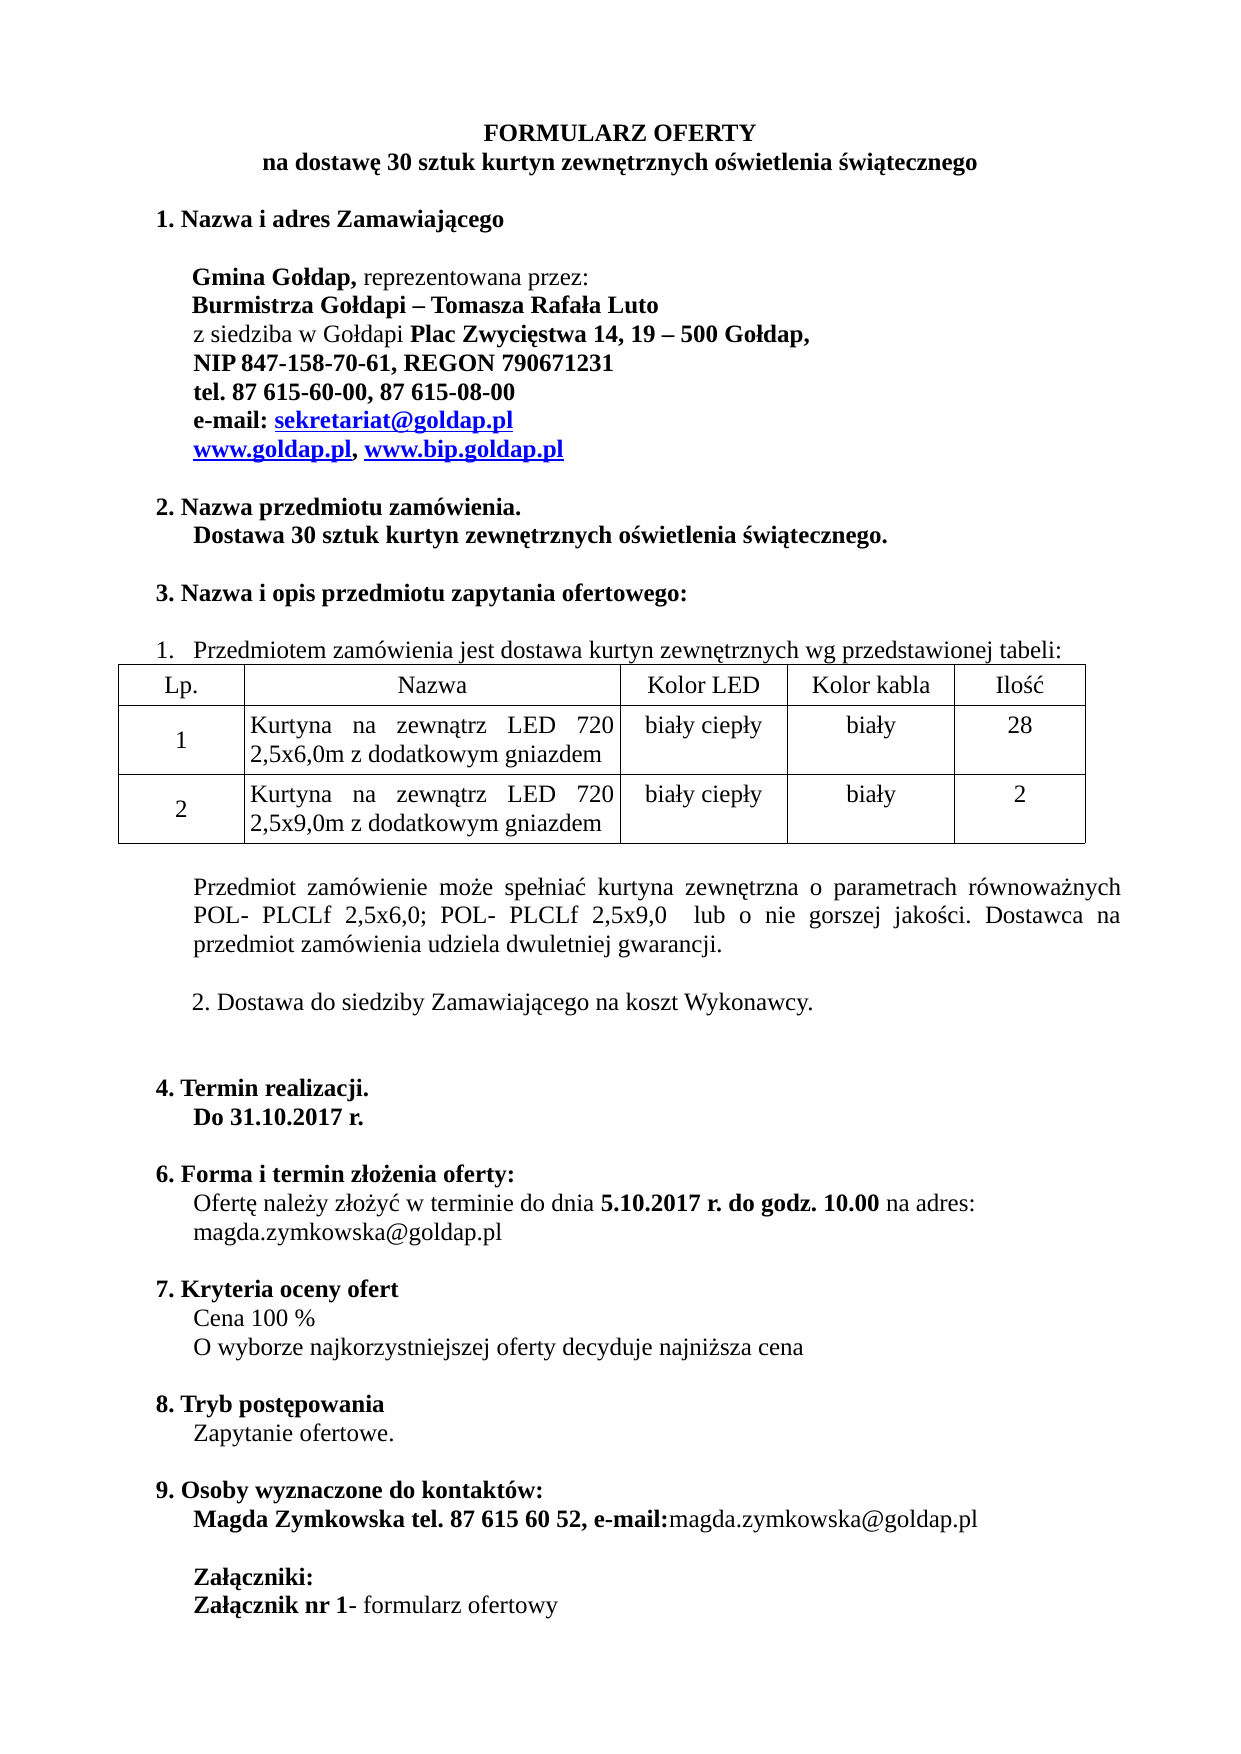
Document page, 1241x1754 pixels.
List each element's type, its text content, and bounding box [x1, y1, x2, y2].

table_header Kolor kabla [788, 665, 954, 705]
list 4. Termin realizacji. [118, 1073, 1122, 1102]
text Dostawa 30 sztuk kurtyn zewnętrznych oświetlenia świątecznego. [193, 521, 1122, 549]
text Do 31.10.2017 r. [118, 1102, 1122, 1130]
text e-mail: sekretariat@goldap.pl [193, 406, 1122, 434]
table_header Kolor LED [621, 665, 787, 705]
text FORMULARZ OFERTY [118, 118, 1122, 147]
text 8. Tryb postępowania [156, 1389, 1122, 1418]
list Nazwa i adres Zamawiającego [156, 204, 1122, 233]
text 7. Kryteria oceny ofert [156, 1274, 1122, 1303]
text NIP 847-158-70-61, REGON 790671231 tel. 87 615-60-00, 87 615-08-00 [193, 348, 1122, 406]
table_cell 1 [119, 706, 244, 774]
text Zapytanie ofertowe. [193, 1418, 1122, 1447]
text z siedziba w Gołdapi Plac Zwycięstwa 14, 19 – 500 Gołdap, [193, 319, 1122, 348]
table_header Nazwa [245, 665, 620, 705]
list Przedmiotem zamówienia jest dostawa kurtyn zewnętrznych wg przedstawionej tabeli: [156, 636, 1122, 664]
text www.goldap.pl, www.bip.goldap.pl [193, 434, 1122, 463]
table_header Ilość [955, 665, 1085, 705]
text 2. Dostawa do siedziby Zamawiającego na koszt Wykonawcy. [118, 987, 1122, 1015]
list Przedmiot zamówienie może spełniać kurtyna zewnętrzna o parametrach równoważnych POL- PLCLf 2,5x6,0; POL- PLCLf 2,5x9,0 lub o nie gorszej jakości. Dostawca na przedmiot zamówienia udziela dwuletniej gwarancji. [156, 872, 1122, 958]
table_cell biały ciepły [621, 775, 787, 843]
table_cell 2 [119, 775, 244, 843]
text Załącznik nr 1- formularz ofertowy [193, 1590, 1122, 1619]
table_cell 2 [955, 775, 1085, 843]
table_header Lp. [119, 665, 244, 705]
table_cell Kurtyna na zewnątrz LED 720 2,5x9,0m z dodatkowym gniazdem [245, 775, 620, 843]
text Ofertę należy złożyć w terminie do dnia 5.10.2017 r. do godz. 10.00 na adres: magda.zymkowska@goldap.pl [193, 1188, 1122, 1245]
text Załączniki: [193, 1562, 1122, 1590]
text Gmina Gołdap, reprezentowana przez: Burmistrza Gołdapi – Tomasza Rafała Luto [118, 262, 1122, 319]
text Magda Zymkowska tel. 87 615 60 52, e-mail:magda.zymkowska@goldap.pl [156, 1504, 1122, 1533]
text na dostawę 30 sztuk kurtyn zewnętrznych oświetlenia świątecznego [118, 147, 1122, 176]
text Cena 100 % [193, 1303, 1122, 1332]
table_cell biały [788, 775, 954, 843]
table_cell biały [788, 706, 954, 774]
text O wyborze najkorzystniejszej oferty decyduje najniższa cena [193, 1332, 1122, 1360]
text 6. Forma i termin złożenia oferty: [156, 1159, 1122, 1188]
table_cell Kurtyna na zewnątrz LED 720 2,5x6,0m z dodatkowym gniazdem [245, 706, 620, 774]
table_cell biały ciepły [621, 706, 787, 774]
text 3. Nazwa i opis przedmiotu zapytania ofertowego: [156, 578, 1122, 607]
text 9. Osoby wyznaczone do kontaktów: [156, 1475, 1122, 1504]
table_cell 28 [955, 706, 1085, 774]
text 2. Nazwa przedmiotu zamówienia. [156, 492, 1122, 521]
